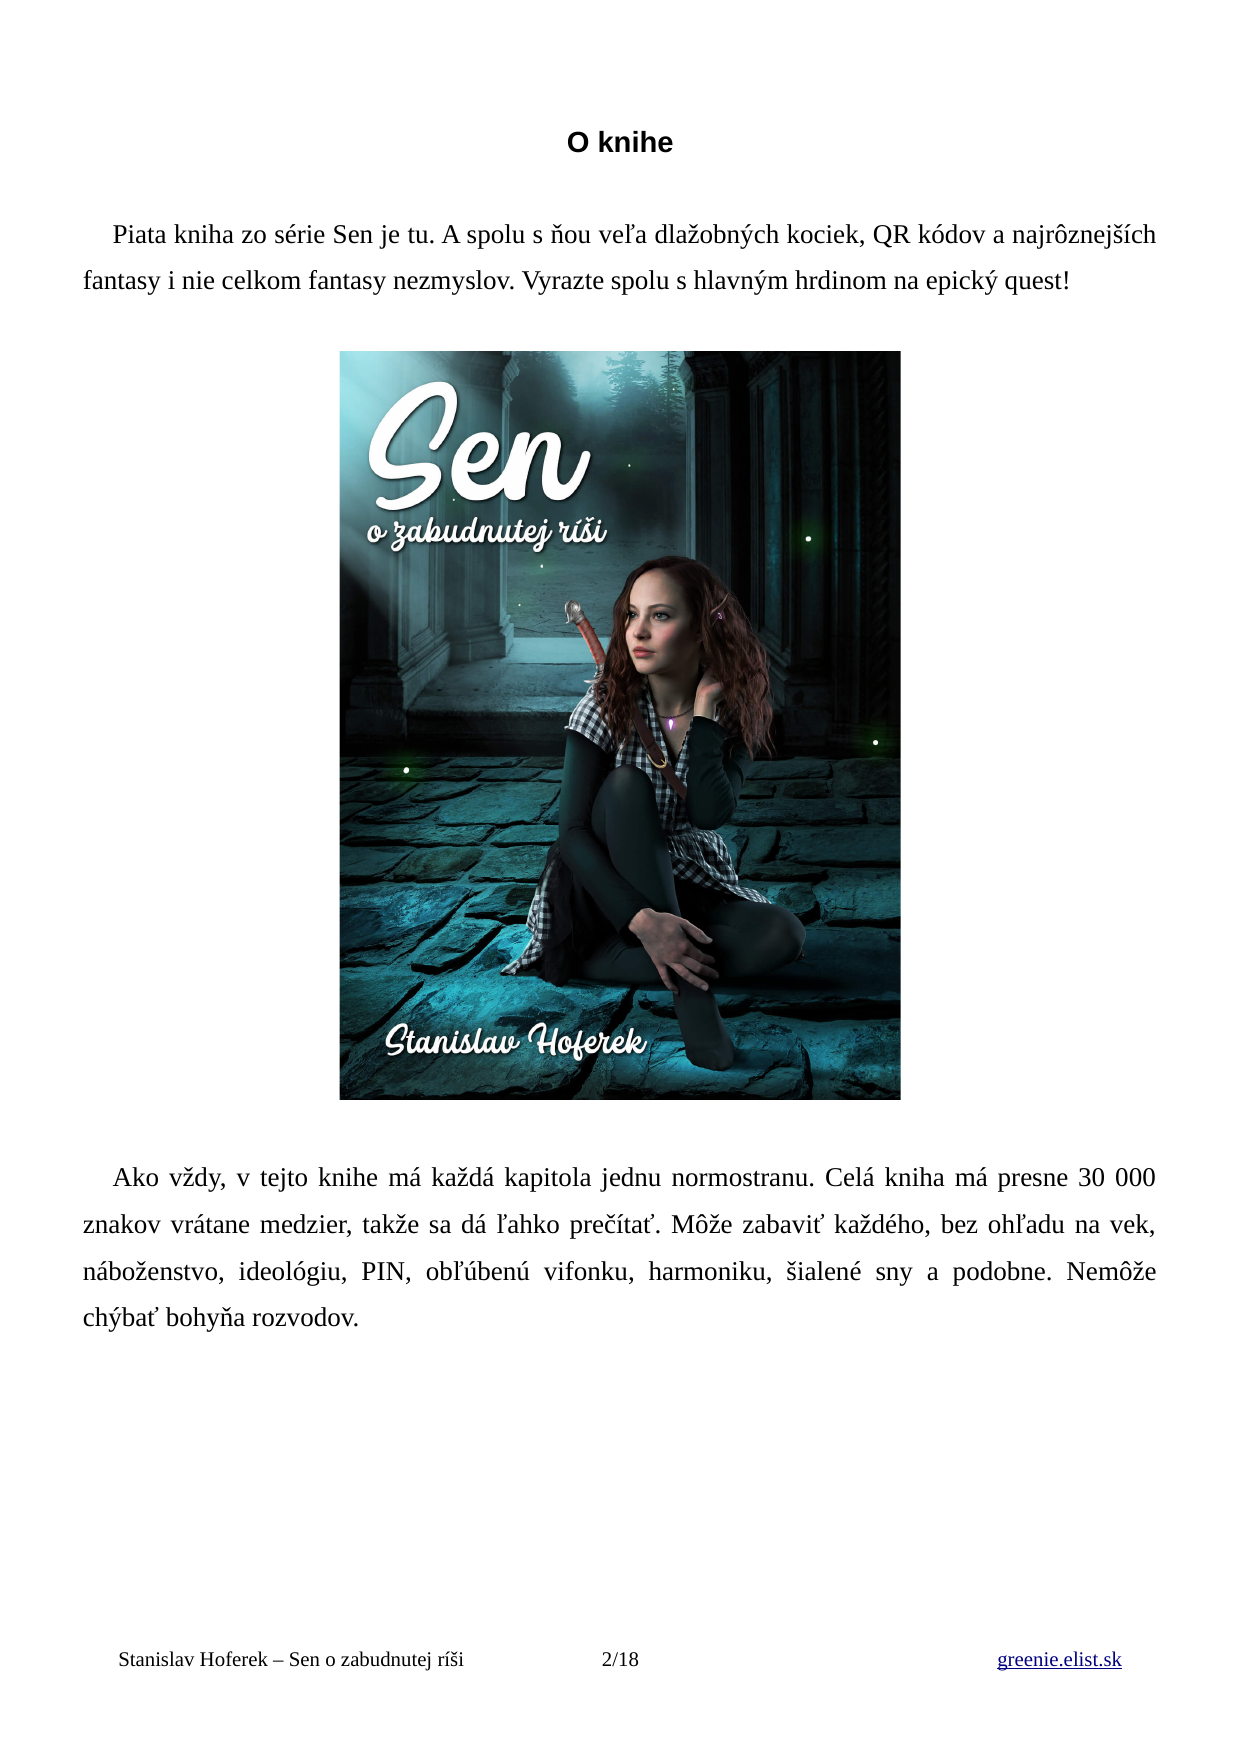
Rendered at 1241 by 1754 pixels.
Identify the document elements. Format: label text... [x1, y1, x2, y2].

picture [339, 351, 901, 1100]
text Piata kniha zo série Sen je tu. A spolu s ňou veľa dlažobných kociek, QR kódov a najrôznejších fantasy i nie celkom fantasy nezmyslov. Vyrazte spolu s hlavným hrdinom na epický quest! [83, 218, 1157, 296]
subtitle O knihe [83, 125, 1157, 159]
text Ako vždy, v tejto knihe má každá kapitola jednu normostranu. Celá kniha má presne 30 000 znakov vrátane medzier, takže sa dá ľahko prečítať. Môže zabaviť každého, bez ohľadu na vek, náboženstvo, ideológiu, PIN, obľúbenú vifonku, harmoniku, šialené sny a podobne. Nemôže chýbať bohyňa rozvodov. [83, 1161, 1157, 1332]
